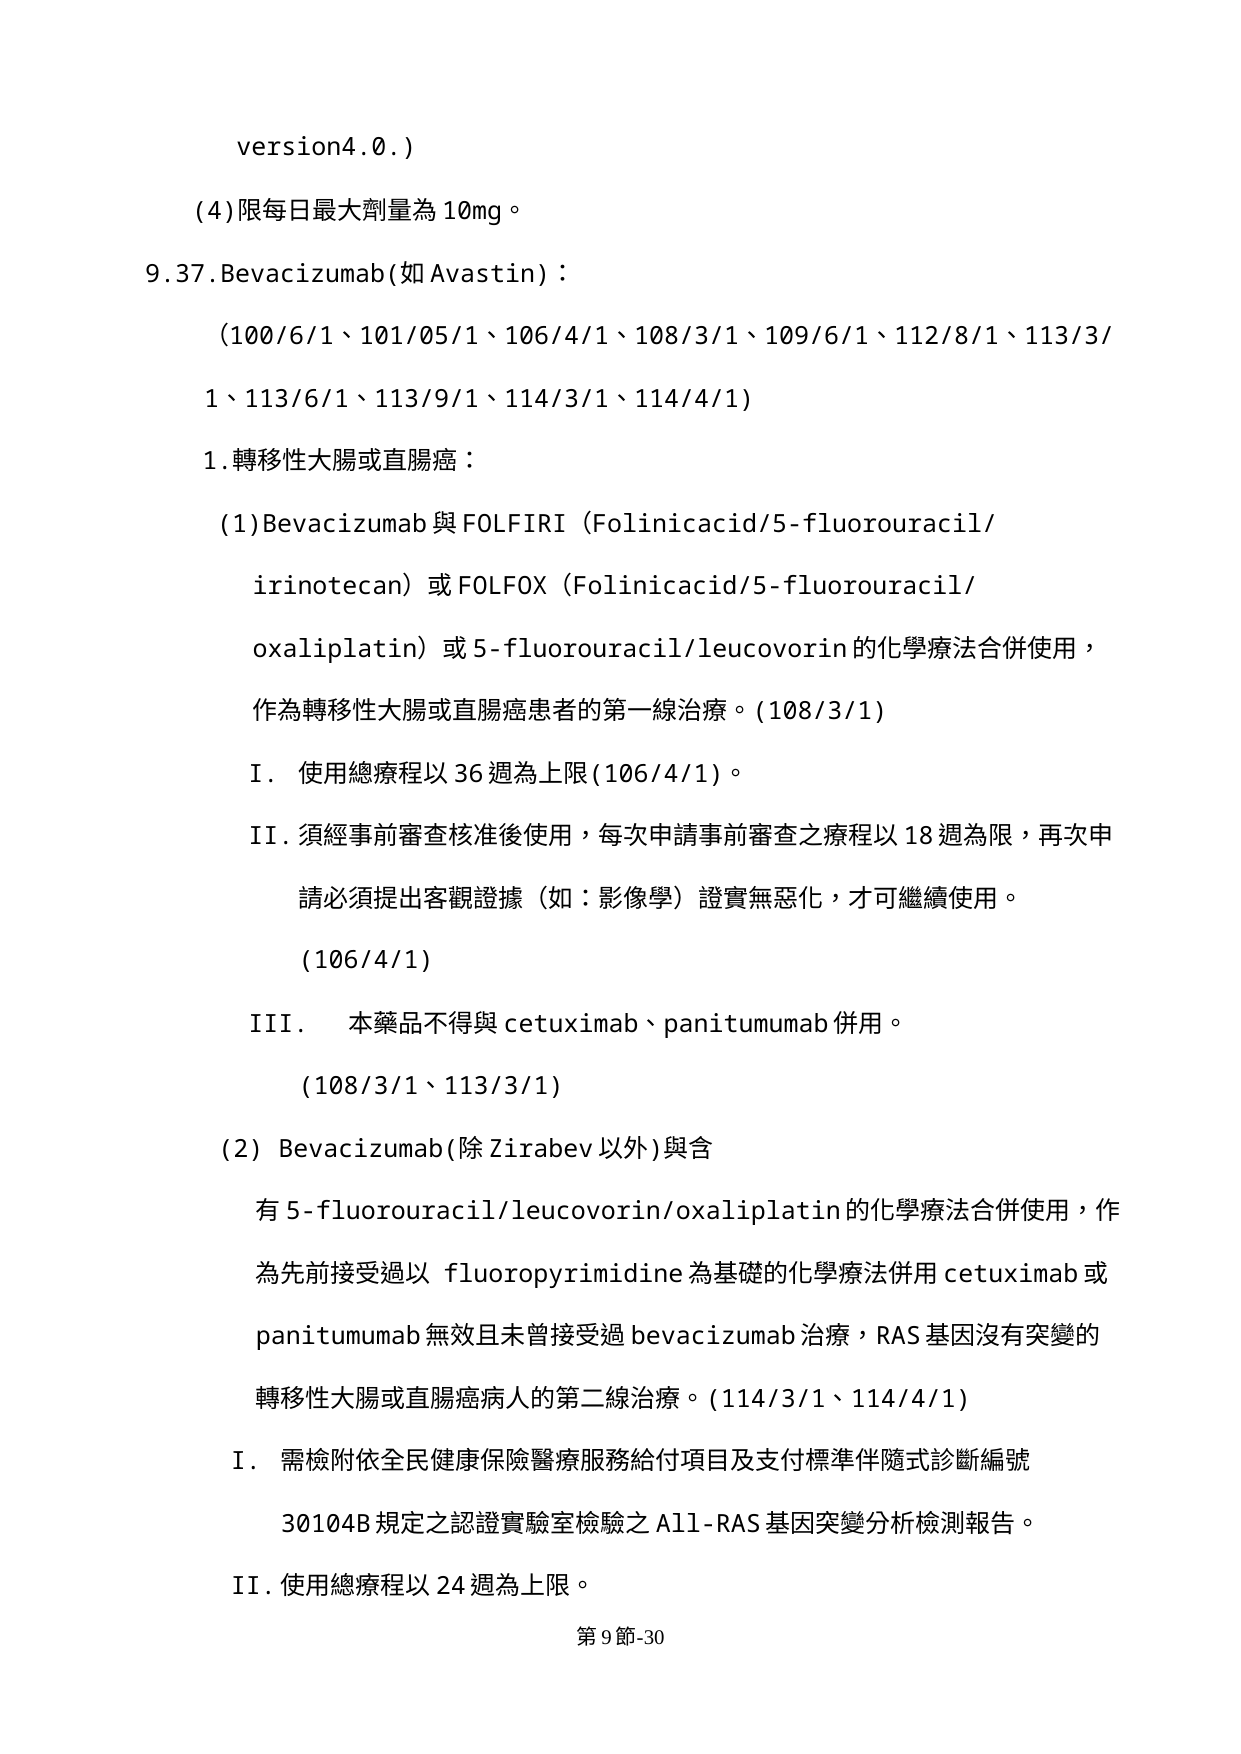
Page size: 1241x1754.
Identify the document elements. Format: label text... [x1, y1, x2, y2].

text 1.轉移性大腸或直腸癌： [202, 417, 1122, 479]
list 須經事前審查核准後使用，每次申請事前審查之療程以18週為限，再次申請必須提出客觀證據（如：影像學）證實無惡化，才可繼續使用。(106/4/1) [248, 792, 1122, 979]
text (2) Bevacizumab(除Zirabev以外)與含有5-fluorouracil/leucovorin/oxaliplatin的化學療法合併使用，作為先前接受過以 fluoropyrimidine為基礎的化學療法併用cetuximab或panitumumab無效且未曾接受過bevacizumab治療，RAS基因沒有突變的轉移性大腸或直腸癌病人的第二線治療。(114/3/1、114/4/1) [218, 1104, 1122, 1417]
text 9.37.Bevacizumab(如Avastin)：（100/6/1、101/05/1、106/4/1、108/3/1、109/6/1、112/8/1、113/3/1、113/6/1、113/9/1、114/3/1、114/4/1) [145, 229, 1122, 417]
text (1)Bevacizumab與FOLFIRI（Folinicacid/5-fluorouracil/irinotecan）或FOLFOX（Folinicacid/5-fluorouracil/oxaliplatin）或5-fluorouracil/leucovorin的化學療法合併使用，作為轉移性大腸或直腸癌患者的第一線治療。(108/3/1) [217, 479, 1122, 729]
list 使用總療程以36週為上限(106/4/1)。 [248, 729, 1122, 792]
text version4.0.) [192, 104, 1122, 167]
list 本藥品不得與cetuximab、panitumumab併用。(108/3/1、113/3/1) [248, 979, 1122, 1104]
list 使用總療程以24週為上限。 [231, 1542, 1122, 1604]
text (4)限每日最大劑量為10mg。 [192, 167, 1122, 229]
list 需檢附依全民健康保險醫療服務給付項目及支付標準伴隨式診斷編號30104B規定之認證實驗室檢驗之All-RAS基因突變分析檢測報告。 [231, 1417, 1122, 1542]
